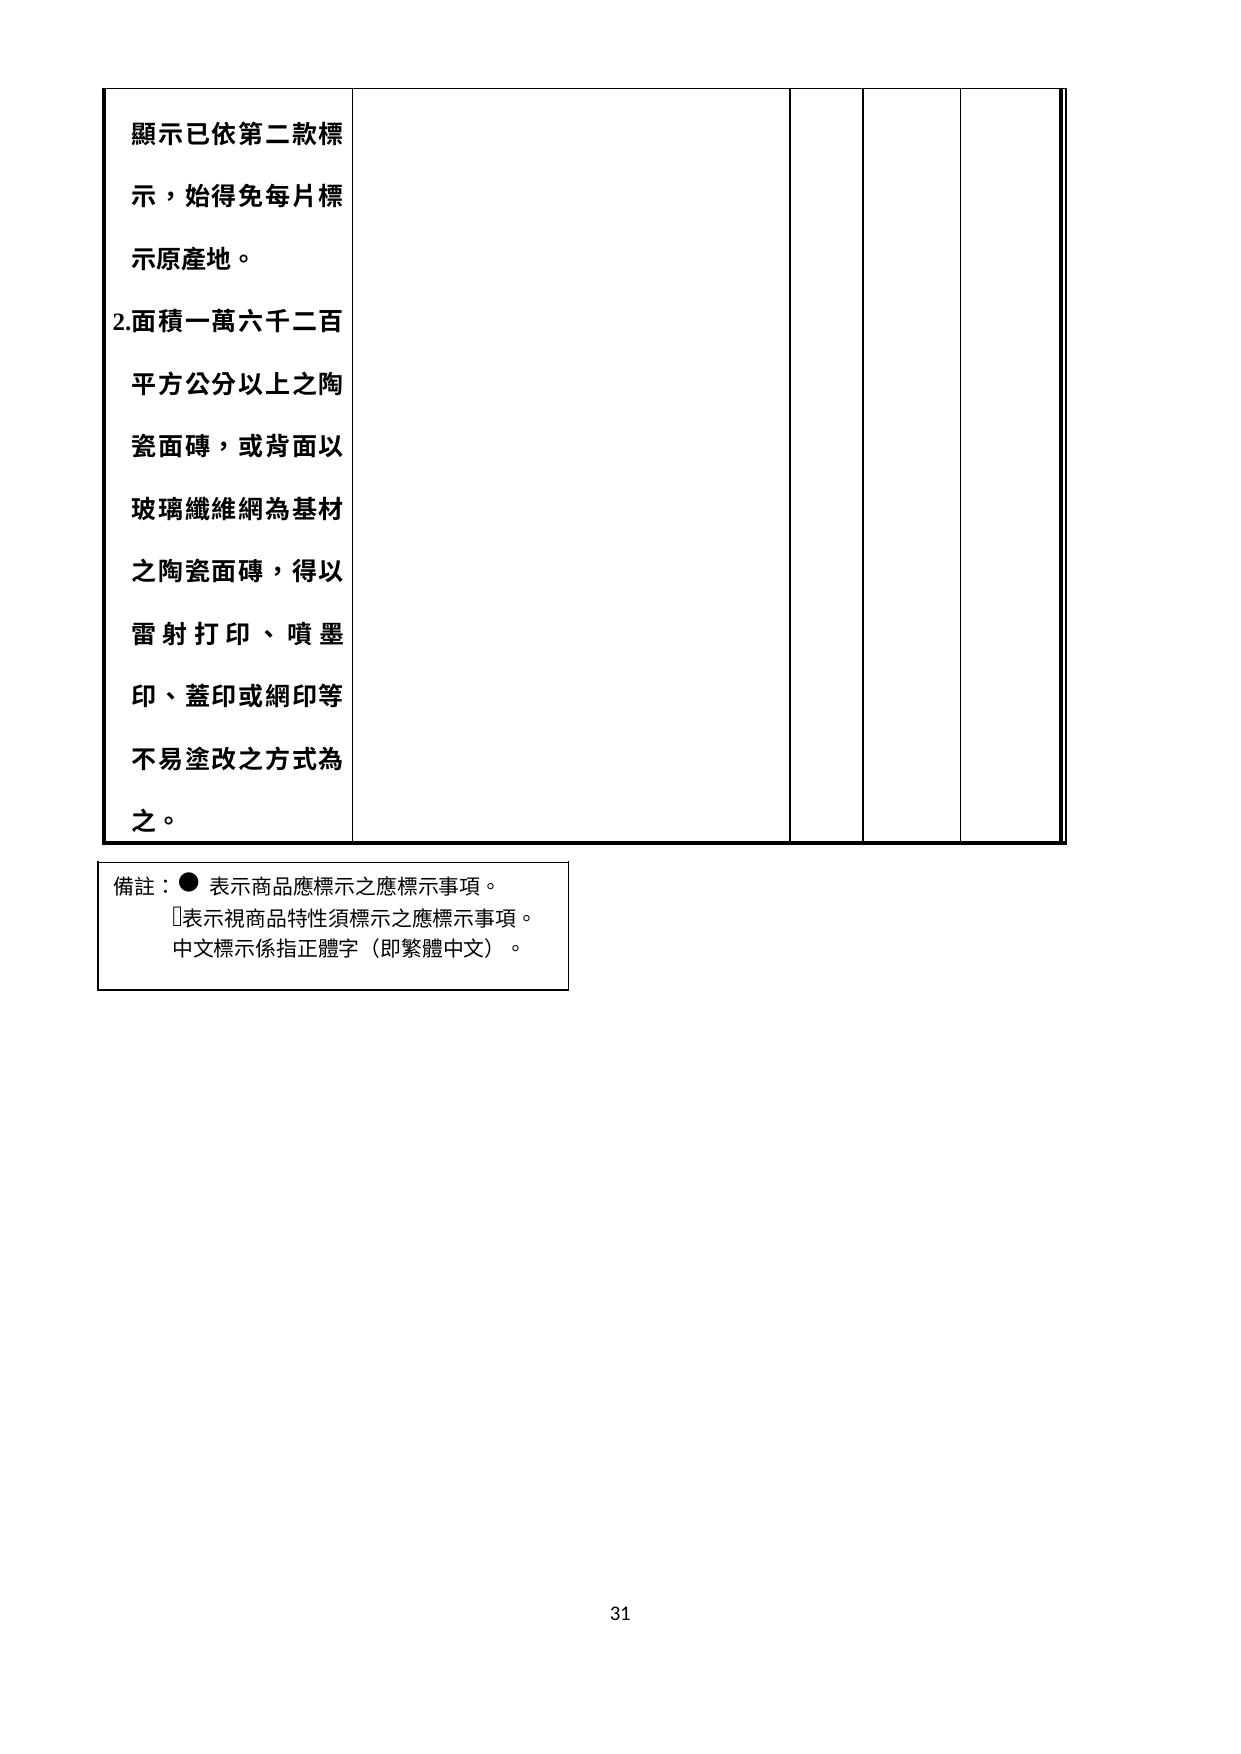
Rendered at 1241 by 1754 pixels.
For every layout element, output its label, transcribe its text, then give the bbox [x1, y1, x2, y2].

table_cell [961, 89, 1059, 841]
text 中文標示係指正體字（即繁體中文）。 [114, 932, 552, 963]
table_cell [353, 89, 789, 841]
text 備註：表示商品應標示之應標示事項。 [114, 871, 552, 902]
table_cell 顯示已依第二款標示，始得免每片標示原產地。 面積一萬六千二百平方公分以上之陶瓷面磚，或背面以玻璃纖維網為基材之陶瓷面磚，得以雷射打印、噴墨印、蓋印或網印等不易塗改之方式為之。 [106, 89, 352, 841]
text 表示視商品特性須標示之應標示事項。 [114, 902, 552, 932]
table_cell [791, 89, 862, 841]
table_cell [864, 89, 960, 841]
